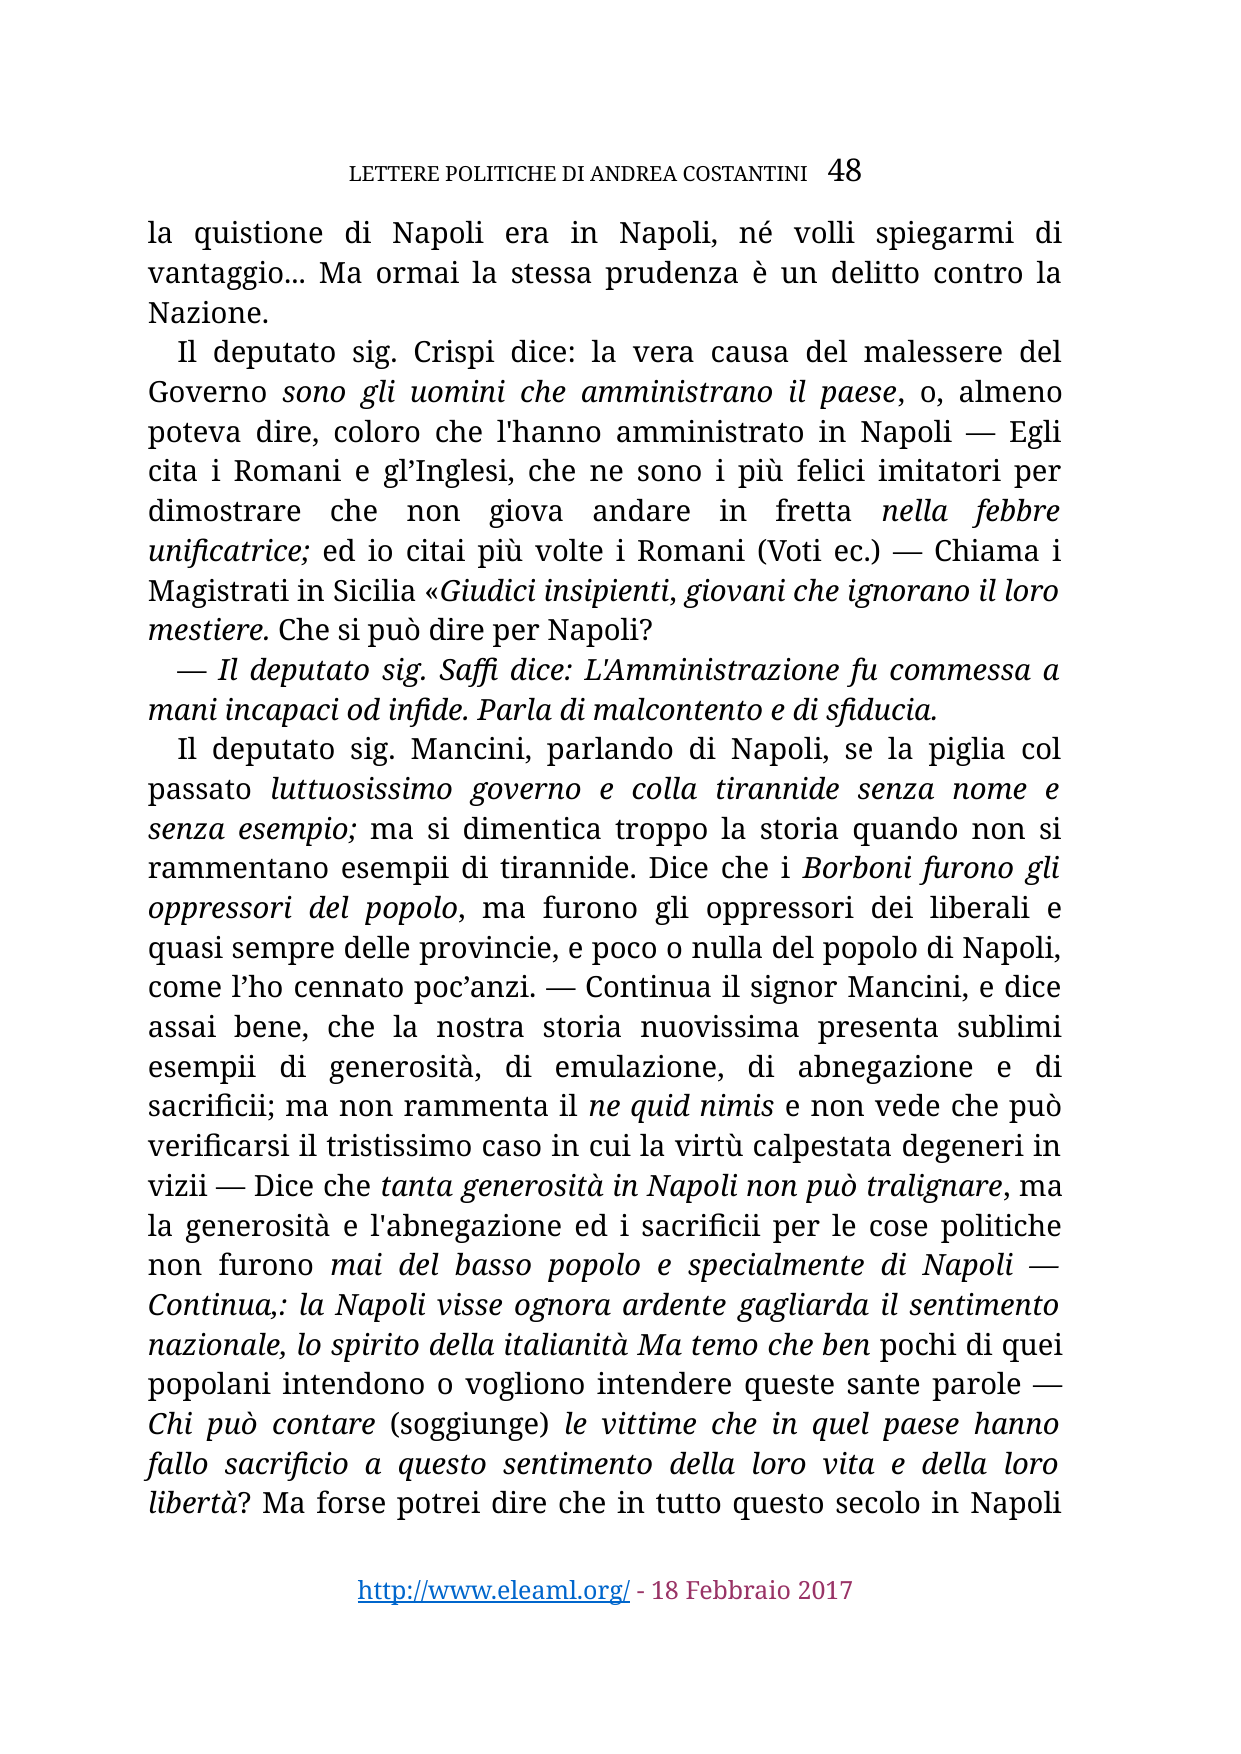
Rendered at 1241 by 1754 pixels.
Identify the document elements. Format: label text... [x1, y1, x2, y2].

text Il deputato sig. Mancini, parlando di Napoli, se la piglia col passato luttuosissimo governo e colla tirannide senza nome e senza esempio; ma si dimentica troppo la storia quando non si rammentano esempii di tirannide. Dice che i Borboni furono gli oppressori del popolo, ma furono gli oppressori dei liberali e quasi sempre delle provincie, e poco o nulla del popolo di Napoli, come l’ho cennato poc’anzi. — Continua il signor Mancini, e dice assai bene, che la nostra storia nuovissima presenta sublimi esempii di generosità, di emulazione, di abnegazione e di sacrificii; ma non rammenta il ne quid nimis e non vede che può verificarsi il tristissimo caso in cui la virtù calpestata degeneri in vizii — Dice che tanta generosità in Napoli non può tralignare, ma la generosità e l'abnegazione ed i sacrificii per le cose politiche non furono mai del basso popolo e specialmente di Napoli — Continua,: la Napoli visse ognora ardente gagliarda il sentimento nazionale, lo spirito della italianità Ma temo che ben pochi di quei popolani intendono o vogliono intendere queste sante parole — Chi può contare (soggiunge) le vittime che in quel paese hanno fallo sacrificio a questo sentimento della loro vita e della loro libertà? Ma forse potrei dire che in tutto questo secolo in Napoli [148, 728, 1063, 1522]
text Il deputato sig. Crispi dice: la vera causa del malessere del Governo sono gli uomini che amministrano il paese, o, almeno poteva dire, coloro che l'hanno amministrato in Napoli — Egli cita i Romani e gl’Inglesi, che ne sono i più felici imitatori per dimostrare che non giova andare in fretta nella febbre unificatrice; ed io citai più volte i Romani (Voti ec.) — Chiama i Magistrati in Sicilia «Giudici insipienti, giovani che ignorano il loro mestiere. Che si può dire per Napoli? [148, 332, 1063, 649]
text — Il deputato sig. Saffi dice: L'Amministrazione fu commessa a mani incapaci od infide. Parla di malcontento e di sfiducia. [148, 649, 1063, 728]
text la quistione di Napoli era in Napoli, né volli spiegarmi di vantaggio... Ma ormai la stessa prudenza è un delitto contro la Nazione. [148, 213, 1063, 332]
